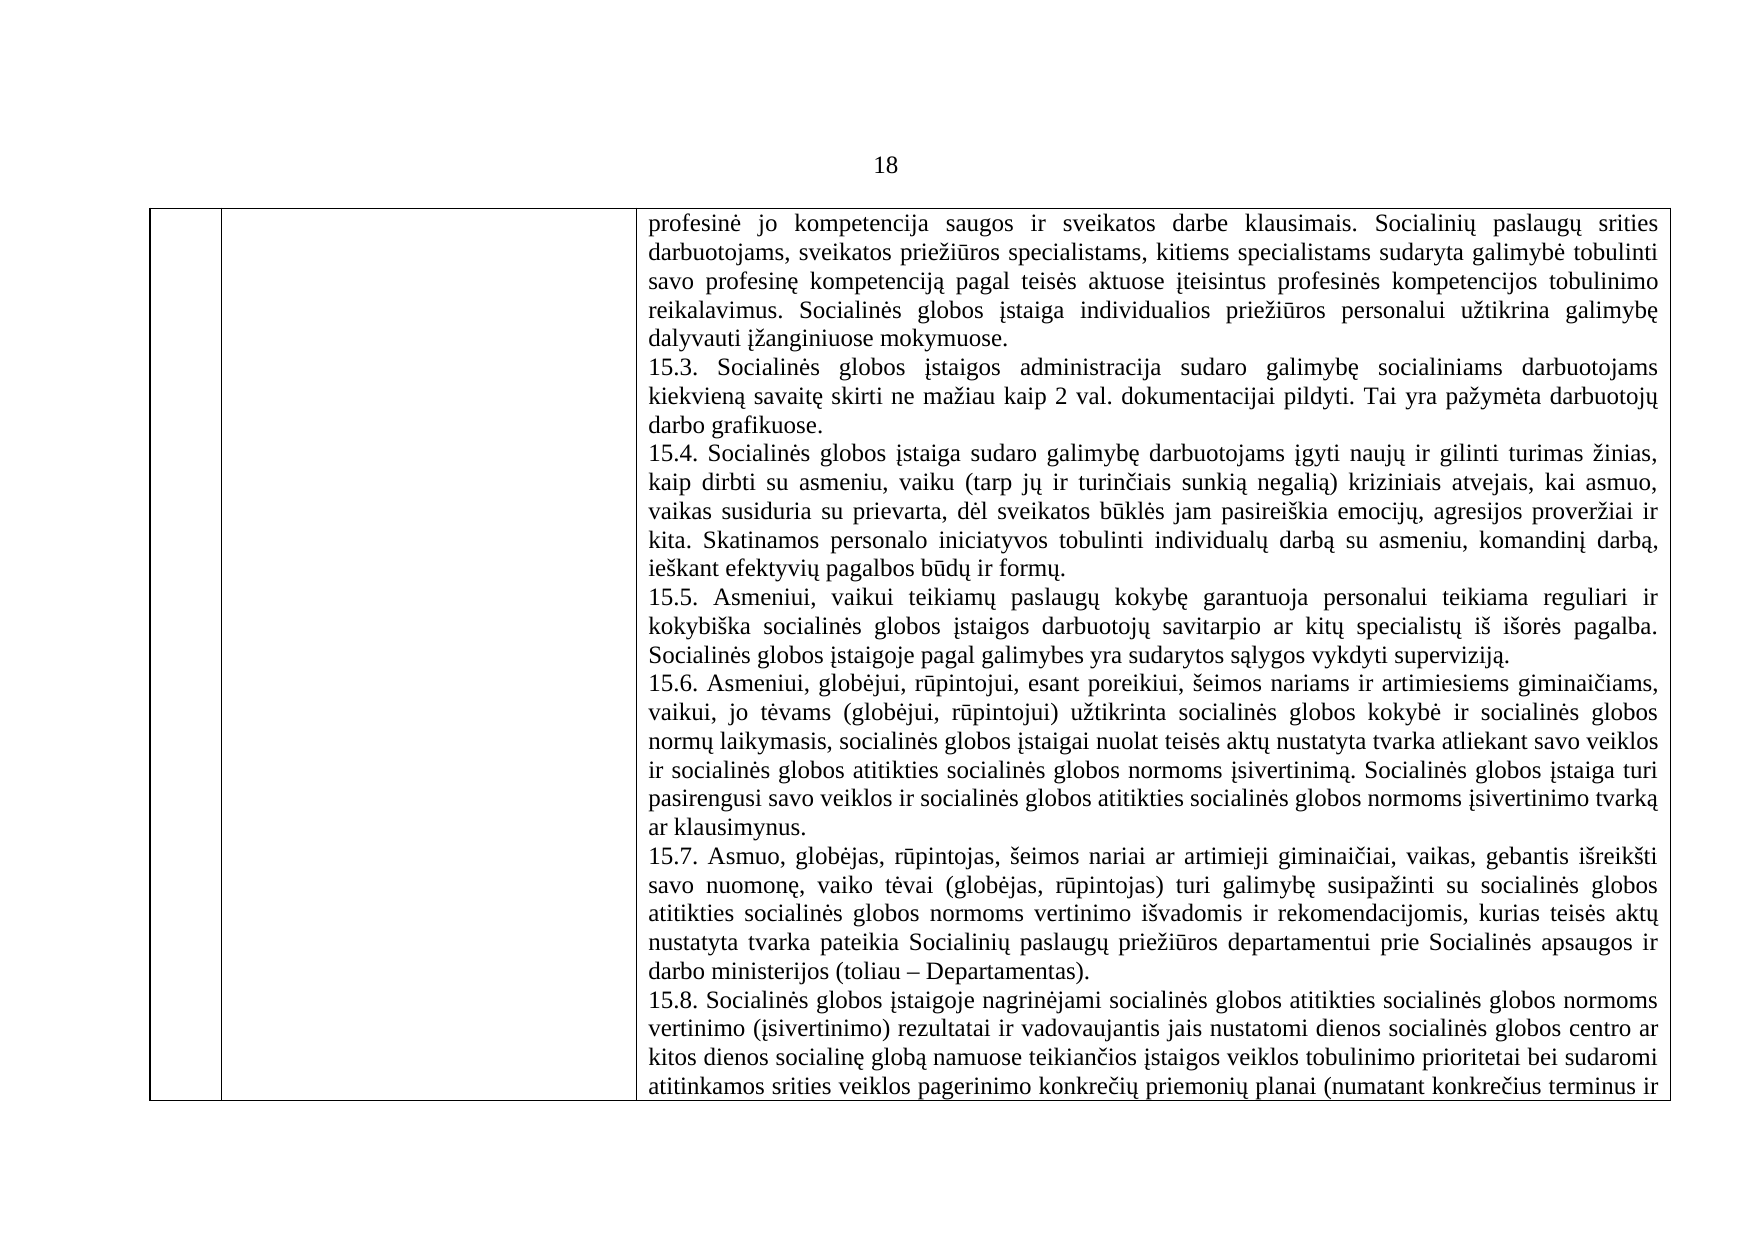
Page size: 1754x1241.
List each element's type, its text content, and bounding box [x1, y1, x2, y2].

table_cell [151, 209, 221, 1100]
table_cell profesinė jo kompetencija saugos ir sveikatos darbe klausimais. Socialinių paslaugų srities darbuotojams, sveikatos priežiūros specialistams, kitiems specialistams sudaryta galimybė tobulinti savo profesinę kompetenciją pagal teisės aktuose įteisintus profesinės kompetencijos tobulinimo reikalavimus. Socialinės globos įstaiga individualios priežiūros personalui užtikrina galimybę dalyvauti įžanginiuose mokymuose. 15.3. Socialinės globos įstaigos administracija sudaro galimybę socialiniams darbuotojams kiekvieną savaitę skirti ne mažiau kaip 2 val. dokumentacijai pildyti. Tai yra pažymėta darbuotojų darbo grafikuose. 15.4. Socialinės globos įstaiga sudaro galimybę darbuotojams įgyti naujų ir gilinti turimas žinias, kaip dirbti su asmeniu, vaiku (tarp jų ir turinčiais sunkią negalią) kriziniais atvejais, kai asmuo, vaikas susiduria su prievarta, dėl sveikatos būklės jam pasireiškia emocijų, agresijos proveržiai ir kita. Skatinamos personalo iniciatyvos tobulinti individualų darbą su asmeniu, komandinį darbą, ieškant efektyvių pagalbos būdų ir formų. 15.5. Asmeniui, vaikui teikiamų paslaugų kokybę garantuoja personalui teikiama reguliari ir kokybiška socialinės globos įstaigos darbuotojų savitarpio ar kitų specialistų iš išorės pagalba. Socialinės globos įstaigoje pagal galimybes yra sudarytos sąlygos vykdyti superviziją. 15.6. Asmeniui, globėjui, rūpintojui, esant poreikiui, šeimos nariams ir artimiesiems giminaičiams, vaikui, jo tėvams (globėjui, rūpintojui) užtikrinta socialinės globos kokybė ir socialinės globos normų laikymasis, socialinės globos įstaigai nuolat teisės aktų nustatyta tvarka atliekant savo veiklos ir socialinės globos atitikties socialinės globos normoms įsivertinimą. Socialinės globos įstaiga turi pasirengusi savo veiklos ir socialinės globos atitikties socialinės globos normoms įsivertinimo tvarką ar klausimynus. 15.7. Asmuo, globėjas, rūpintojas, šeimos nariai ar artimieji giminaičiai, vaikas, gebantis išreikšti savo nuomonę, vaiko tėvai (globėjas, rūpintojas) turi galimybę susipažinti su socialinės globos atitikties socialinės globos normoms vertinimo išvadomis ir rekomendacijomis, kurias teisės aktų nustatyta tvarka pateikia Socialinių paslaugų priežiūros departamentui prie Socialinės apsaugos ir darbo ministerijos (toliau – Departamentas). 15.8. Socialinės globos įstaigoje nagrinėjami socialinės globos atitikties socialinės globos normoms vertinimo (įsivertinimo) rezultatai ir vadovaujantis jais nustatomi dienos socialinės globos centro ar kitos dienos socialinę globą namuose teikiančios įstaigos veiklos tobulinimo prioritetai bei sudaromi atitinkamos srities veiklos pagerinimo konkrečių priemonių planai (numatant konkrečius terminus ir [637, 209, 1670, 1100]
table_cell [222, 209, 636, 1100]
